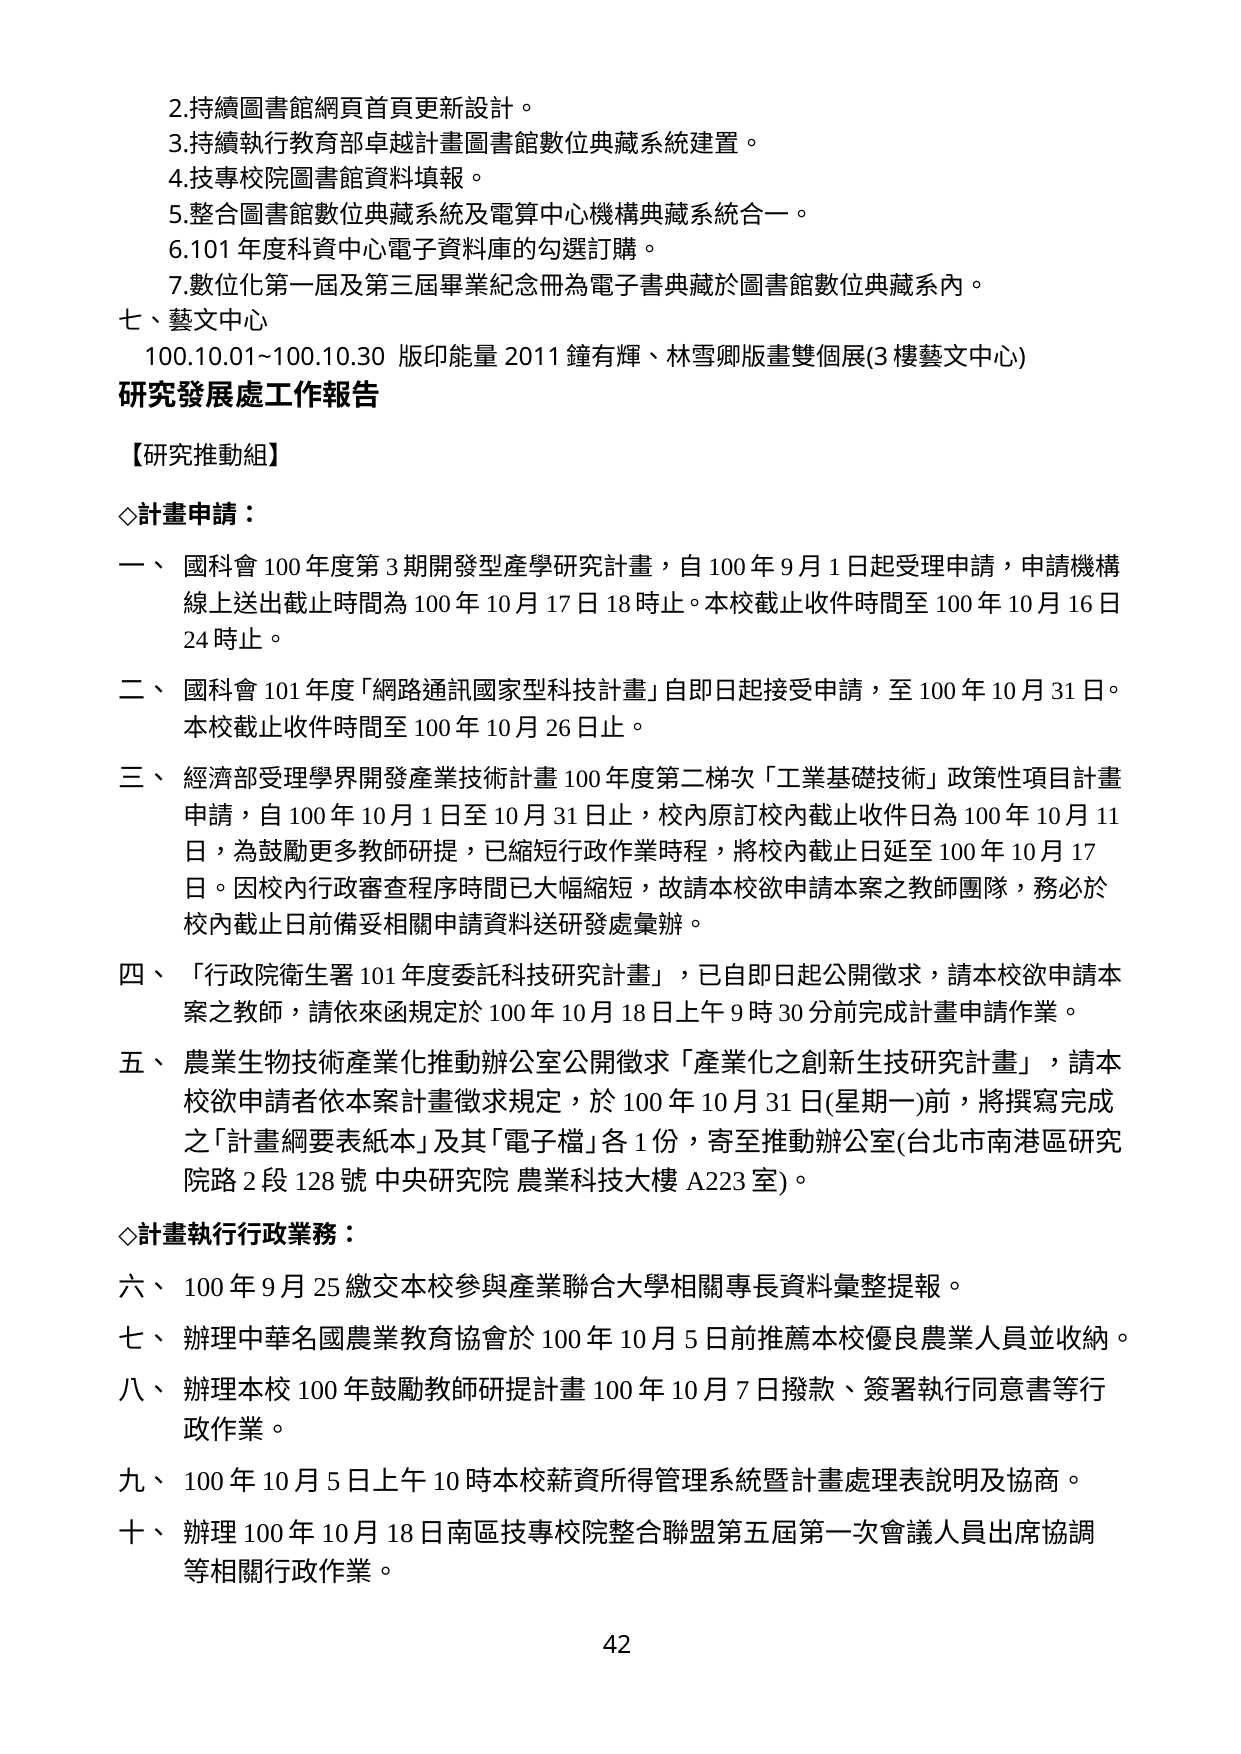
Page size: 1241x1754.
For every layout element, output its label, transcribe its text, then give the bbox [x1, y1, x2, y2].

list 辦理100年10月18日南區技專校院整合聯盟第五屆第一次會議人員出席協調等相關行政作業。 [118, 1511, 1122, 1590]
text ◇計畫申請： [118, 490, 1122, 531]
text 3.持續執行教育部卓越計畫圖書館數位典藏系統建置。 [118, 124, 1122, 159]
list 100年9月25繳交本校參與產業聯合大學相關專長資料彙整提報。 [118, 1265, 1122, 1304]
list 農業生物技術產業化推動辦公室公開徵求「產業化之創新生技研究計畫」，請本校欲申請者依本案計畫徵求規定，於100年10月31日(星期一)前，將撰寫完成之「計畫綱要表紙本」及其「電子檔」各1份，寄至推動辦公室(台北市南港區研究院路2段128號 中央研究院 農業科技大樓 A223室)。 [118, 1041, 1122, 1198]
list 100年10月5日上午10時本校薪資所得管理系統暨計畫處理表說明及協商。 [118, 1459, 1122, 1499]
text 5.整合圖書館數位典藏系統及電算中心機構典藏系統合一。 [118, 195, 1122, 230]
list 「行政院衛生署101年度委託科技研究計畫」，已自即日起公開徵求，請本校欲申請本案之教師，請依來函規定於100年10月18日上午9時30分前完成計畫申請作業。 [118, 953, 1122, 1028]
text 【研究推動組】 [118, 435, 1127, 472]
text 七、藝文中心 [118, 301, 1122, 337]
list 辦理本校100年鼓勵教師研提計畫100年10月7日撥款、簽署執行同意書等行政作業。 [118, 1368, 1122, 1447]
list 辦理中華名國農業教育協會於100年10月5日前推薦本校優良農業人員並收納。 [118, 1317, 1122, 1356]
list 經濟部受理學界開發產業技術計畫100年度第二梯次「工業基礎技術」政策性項目計畫申請，自100年10月1日至10月31日止，校內原訂校內截止收件日為100年10月11日，為鼓勵更多教師研提，已縮短行政作業時程，將校內截止日延至100年10月17日。因校內行政審查程序時間已大幅縮短，故請本校欲申請本案之教師團隊，務必於校內截止日前備妥相關申請資料送研發處彙辦。 [118, 756, 1122, 941]
list 國科會100年度第3期開發型產學研究計畫，自100年9月1日起受理申請，申請機構線上送出截止時間為100年10月17日18時止。本校截止收件時間至100年10月16日24時止。 [118, 544, 1122, 656]
text 研究發展處工作報告 [118, 372, 1127, 414]
text 100.10.01~100.10.30 版印能量 2011鐘有輝、林雪卿版畫雙個展(3樓藝文中心) [118, 337, 1122, 372]
text ◇計畫執行行政業務： [118, 1211, 1122, 1252]
text 4.技專校院圖書館資料填報。 [118, 159, 1122, 195]
text 2.持續圖書館網頁首頁更新設計。 [118, 89, 1122, 124]
text 6.101年度科資中心電子資料庫的勾選訂購。 [118, 230, 1122, 266]
text 7.數位化第一屆及第三屆畢業紀念冊為電子書典藏於圖書館數位典藏系內。 [118, 266, 1122, 301]
list 國科會101年度「網路通訊國家型科技計畫」自即日起接受申請，至100年10月31日。本校截止收件時間至100年10月26日止。 [118, 668, 1122, 744]
